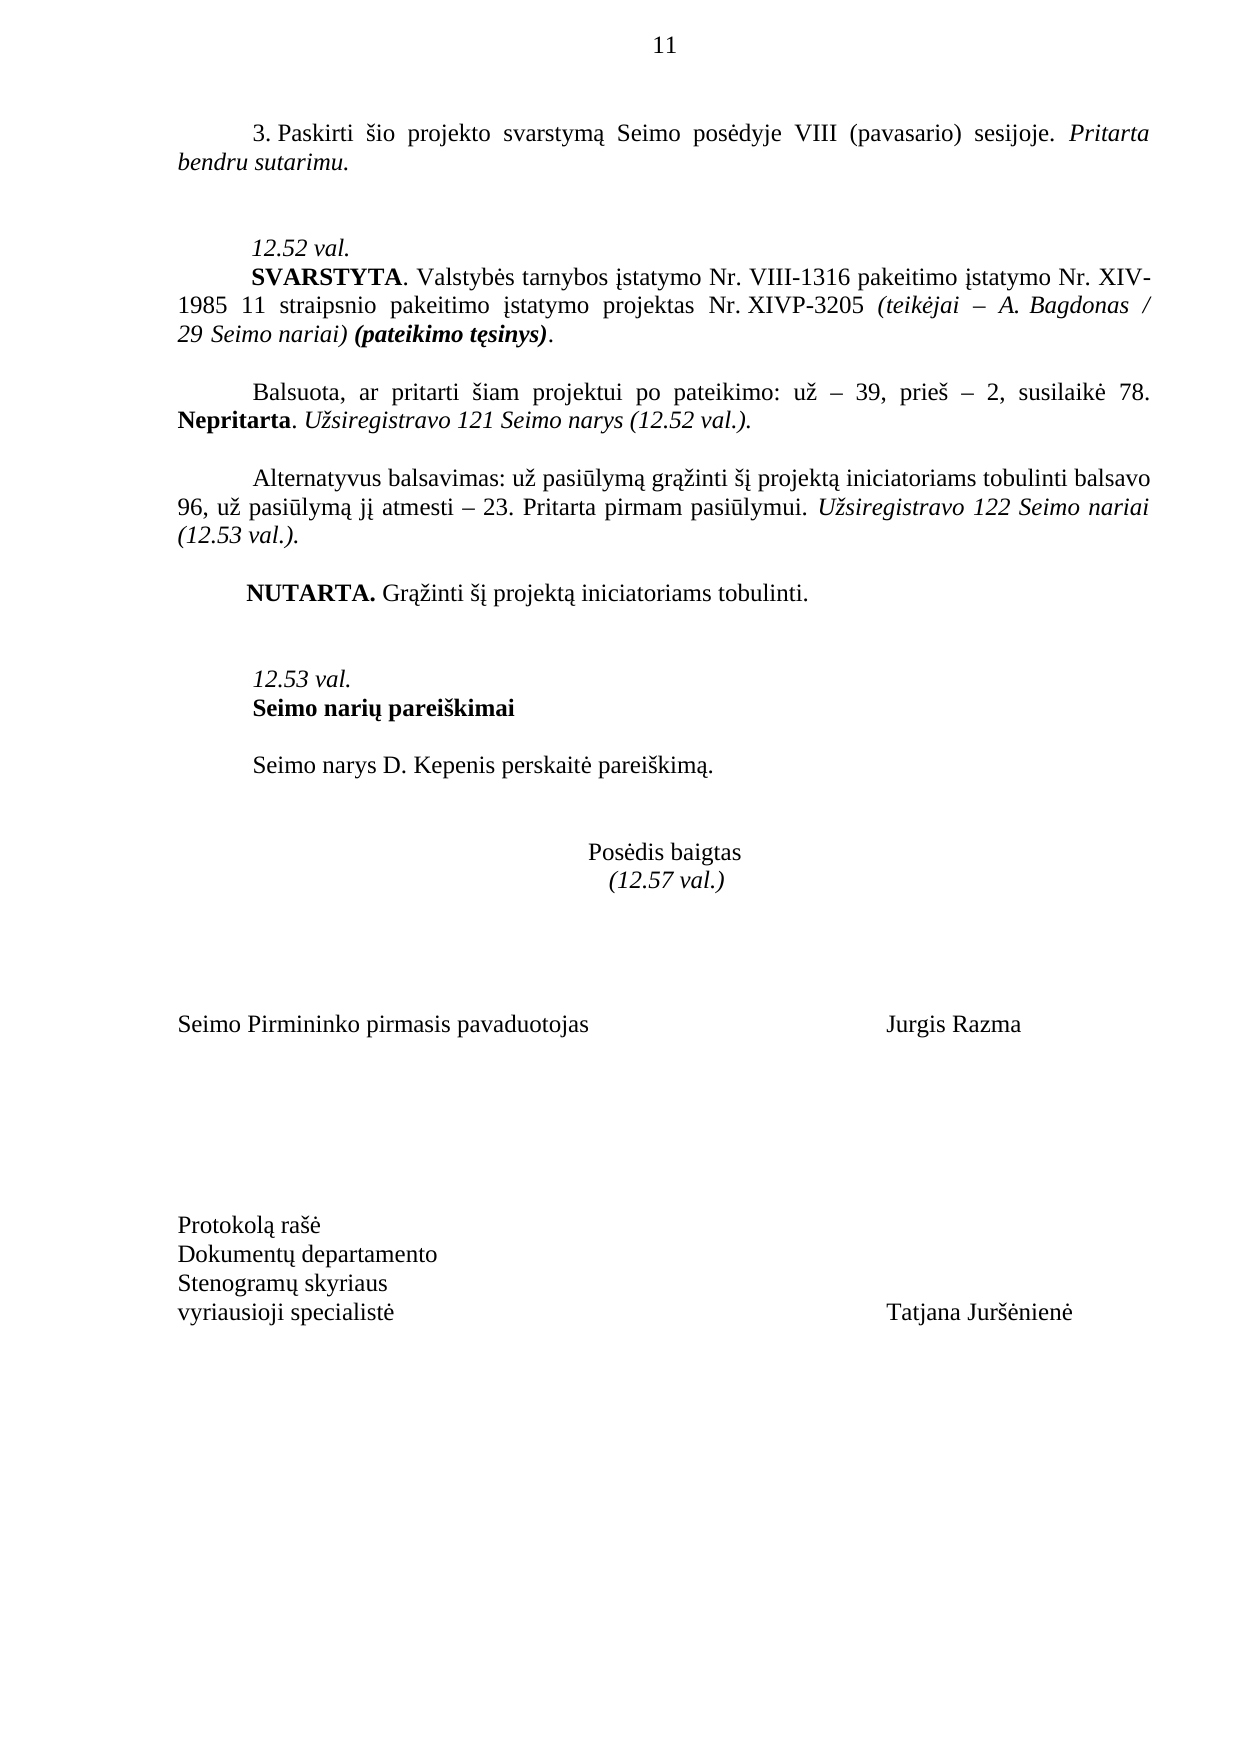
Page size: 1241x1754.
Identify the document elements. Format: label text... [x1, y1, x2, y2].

text Balsuota, ar pritarti šiam projektui po pateikimo: už – 39, prieš – 2, susilaikė 78. Nepritarta. Užsiregistravo 121 Seimo narys (12.52 val.). [177, 377, 1152, 434]
text SVARSTYTA. Valstybės tarnybos įstatymo Nr. VIII-1316 pakeitimo įstatymo Nr. XIV-1985 11 straipsnio pakeitimo įstatymo projektas Nr. XIVP-3205 (teikėjai – A. Bagdonas / 29 Seimo nariai) (pateikimo tęsinys). [177, 262, 1152, 348]
text Seimo narys D. Kepenis perskaitė pareiškimą. [177, 751, 1152, 779]
text Posėdis baigtas [177, 837, 1152, 866]
text (12.57 val.) [177, 866, 1152, 894]
text 12.52 val. [177, 233, 1152, 262]
text 3. Paskirti šio projekto svarstymą Seimo posėdyje VIII (pavasario) sesijoje. Pritarta bendru sutarimu. [177, 118, 1152, 176]
text 12.53 val. [177, 664, 1152, 693]
text vyriausioji specialistė Tatjana Juršėnienė [177, 1297, 1152, 1326]
text Alternatyvus balsavimas: už pasiūlymą grąžinti šį projektą iniciatoriams tobulinti balsavo 96, už pasiūlymą jį atmesti – 23. Pritarta pirmam pasiūlymui. Užsiregistravo 122 Seimo nariai (12.53 val.). [177, 463, 1152, 549]
text Protokolą rašė [177, 1211, 1152, 1239]
text Seimo narių pareiškimai [177, 693, 1152, 722]
text Dokumentų departamento [177, 1239, 1152, 1268]
text Stenogramų skyriaus [177, 1268, 1152, 1297]
text NUTARTA. Grąžinti šį projektą iniciatoriams tobulinti. [177, 578, 1152, 607]
text Seimo Pirmininko pirmasis pavaduotojas Jurgis Razma [177, 1009, 1152, 1038]
